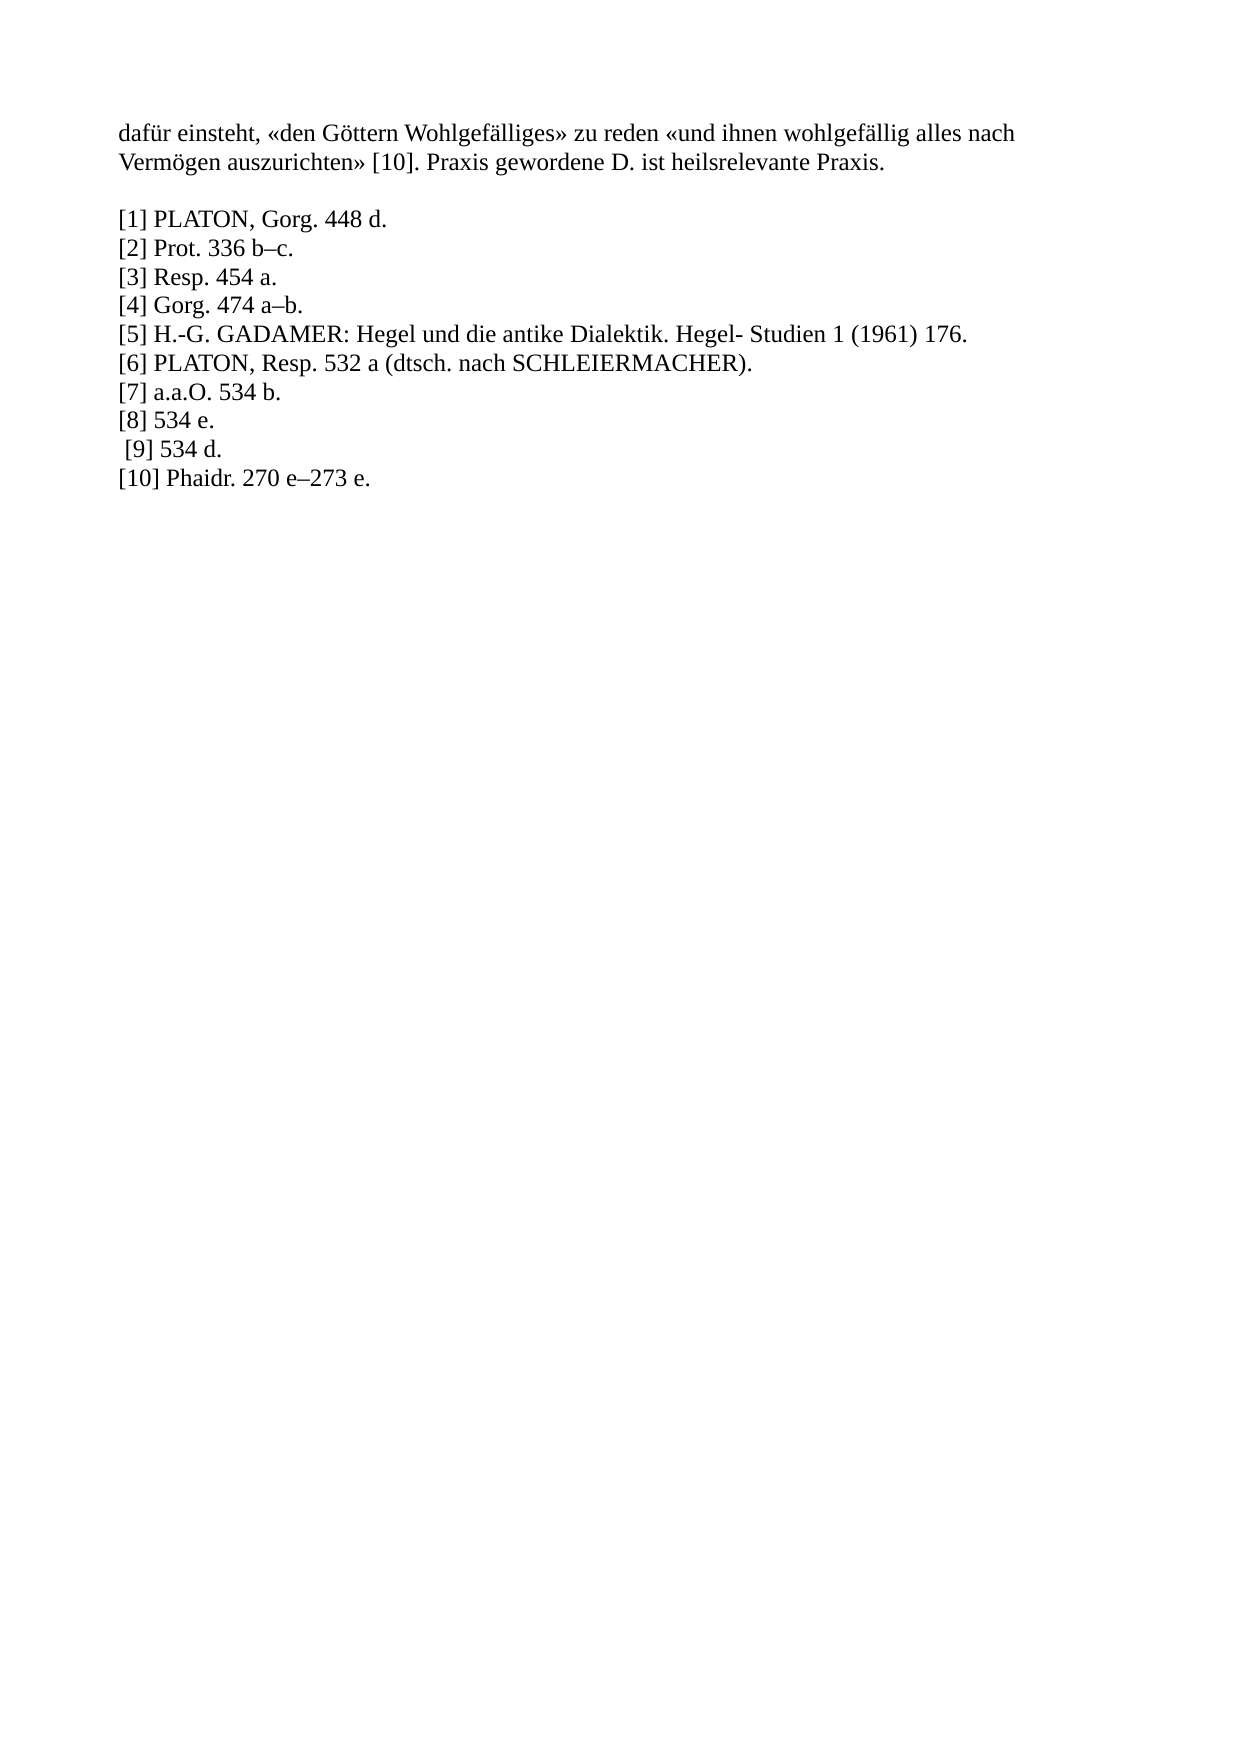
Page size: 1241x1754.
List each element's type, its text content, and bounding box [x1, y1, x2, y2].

text [6] PLATON, Resp. 532 a (dtsch. nach SCHLEIERMACHER). [118, 348, 1122, 377]
text [5] H.-G. GADAMER: Hegel und die antike Dialektik. Hegel- Studien 1 (1961) 176. [118, 319, 1122, 348]
text [10] Phaidr. 270 e–273 e. [118, 463, 1122, 492]
text [7] a.a.O. 534 b. [118, 377, 1122, 406]
text [3] Resp. 454 a. [118, 262, 1122, 291]
text [8] 534 e. [118, 406, 1122, 434]
text dafür einsteht, «den Göttern Wohlgefälliges» zu reden «und ihnen wohlgefällig alles nach Vermögen auszurichten» [10]. Praxis gewordene D. ist heilsrelevante Praxis. [118, 118, 1122, 176]
text [1] PLATON, Gorg. 448 d. [118, 204, 1122, 233]
text [9] 534 d. [118, 434, 1122, 463]
text [2] Prot. 336 b–c. [118, 233, 1122, 262]
text [4] Gorg. 474 a–b. [118, 291, 1122, 319]
